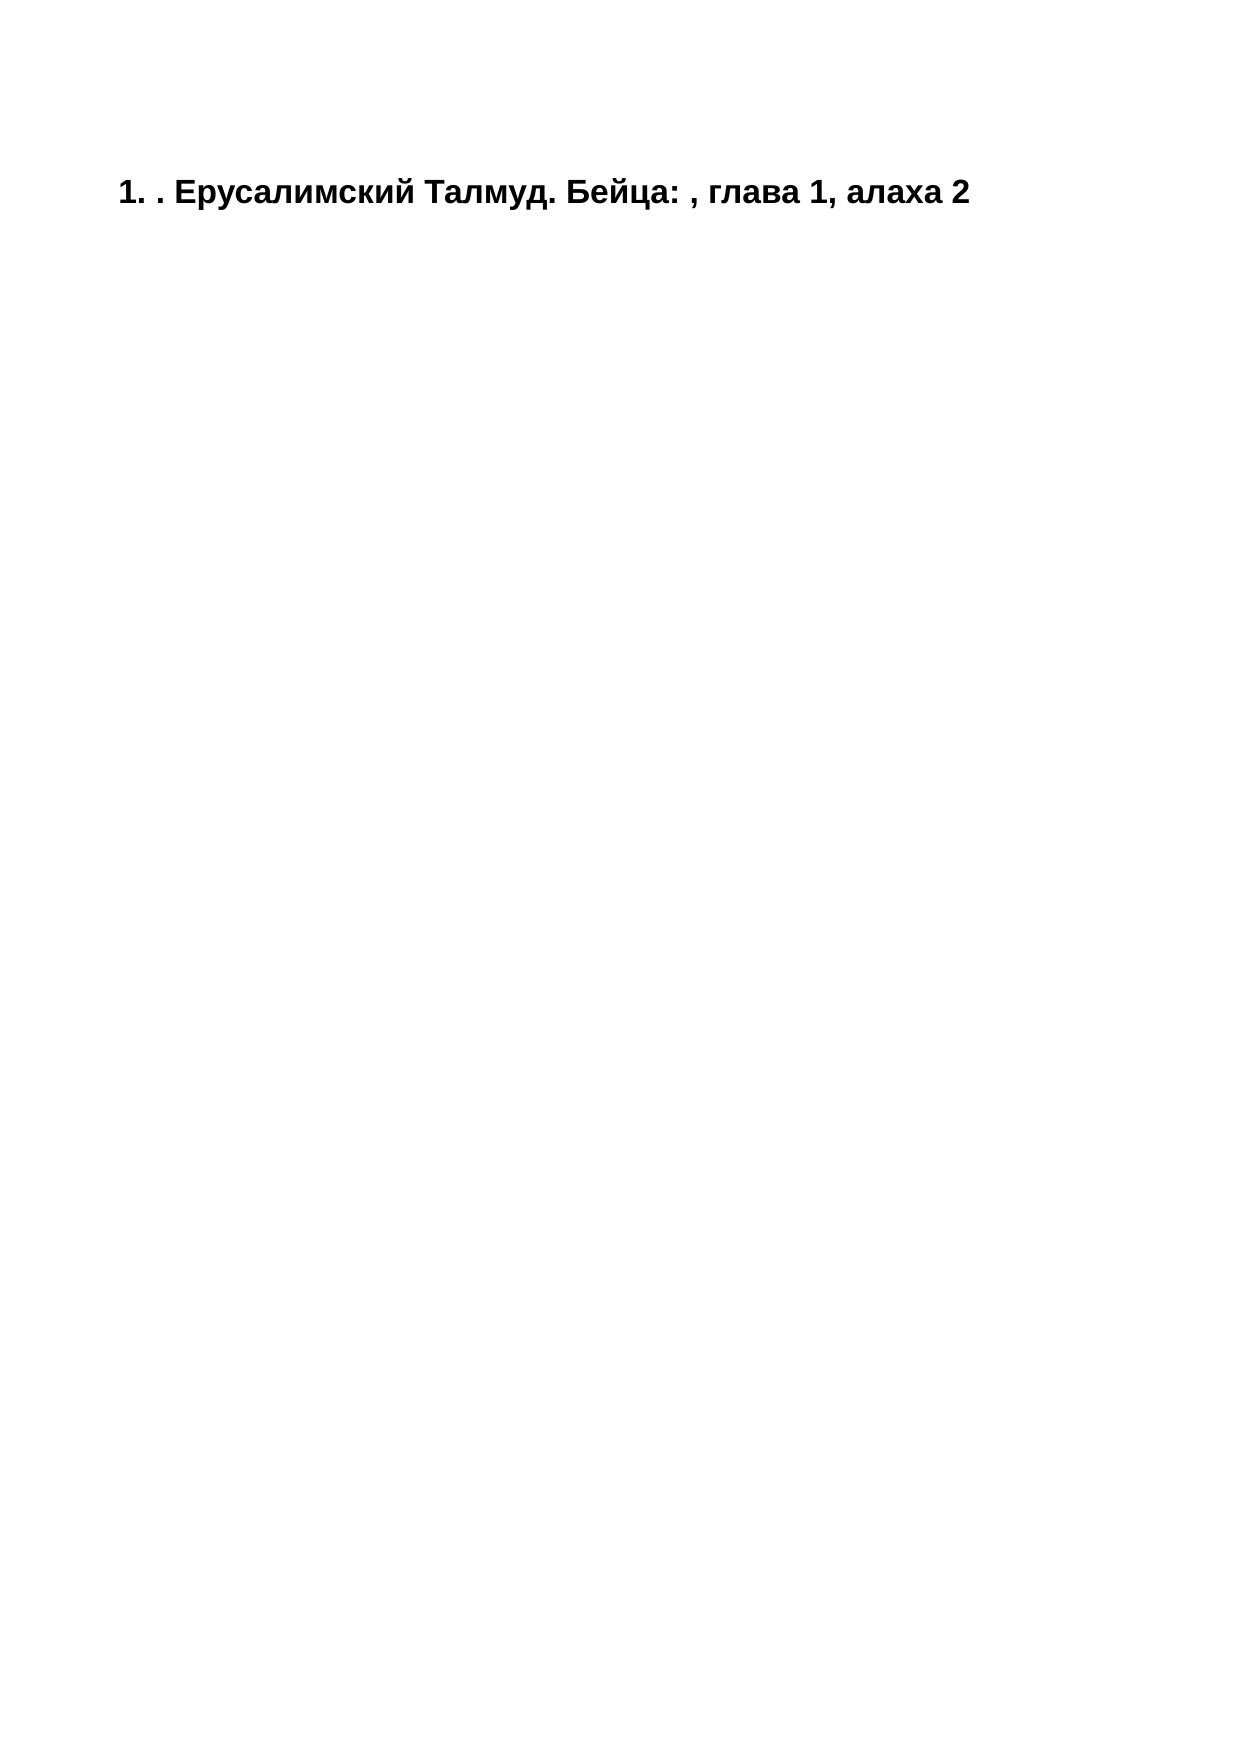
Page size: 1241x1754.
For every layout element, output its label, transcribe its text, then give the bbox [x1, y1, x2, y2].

subtitle . Ерусалимский Талмуд. Бейца: , глава 1, алаха 2 [118, 147, 1122, 176]
